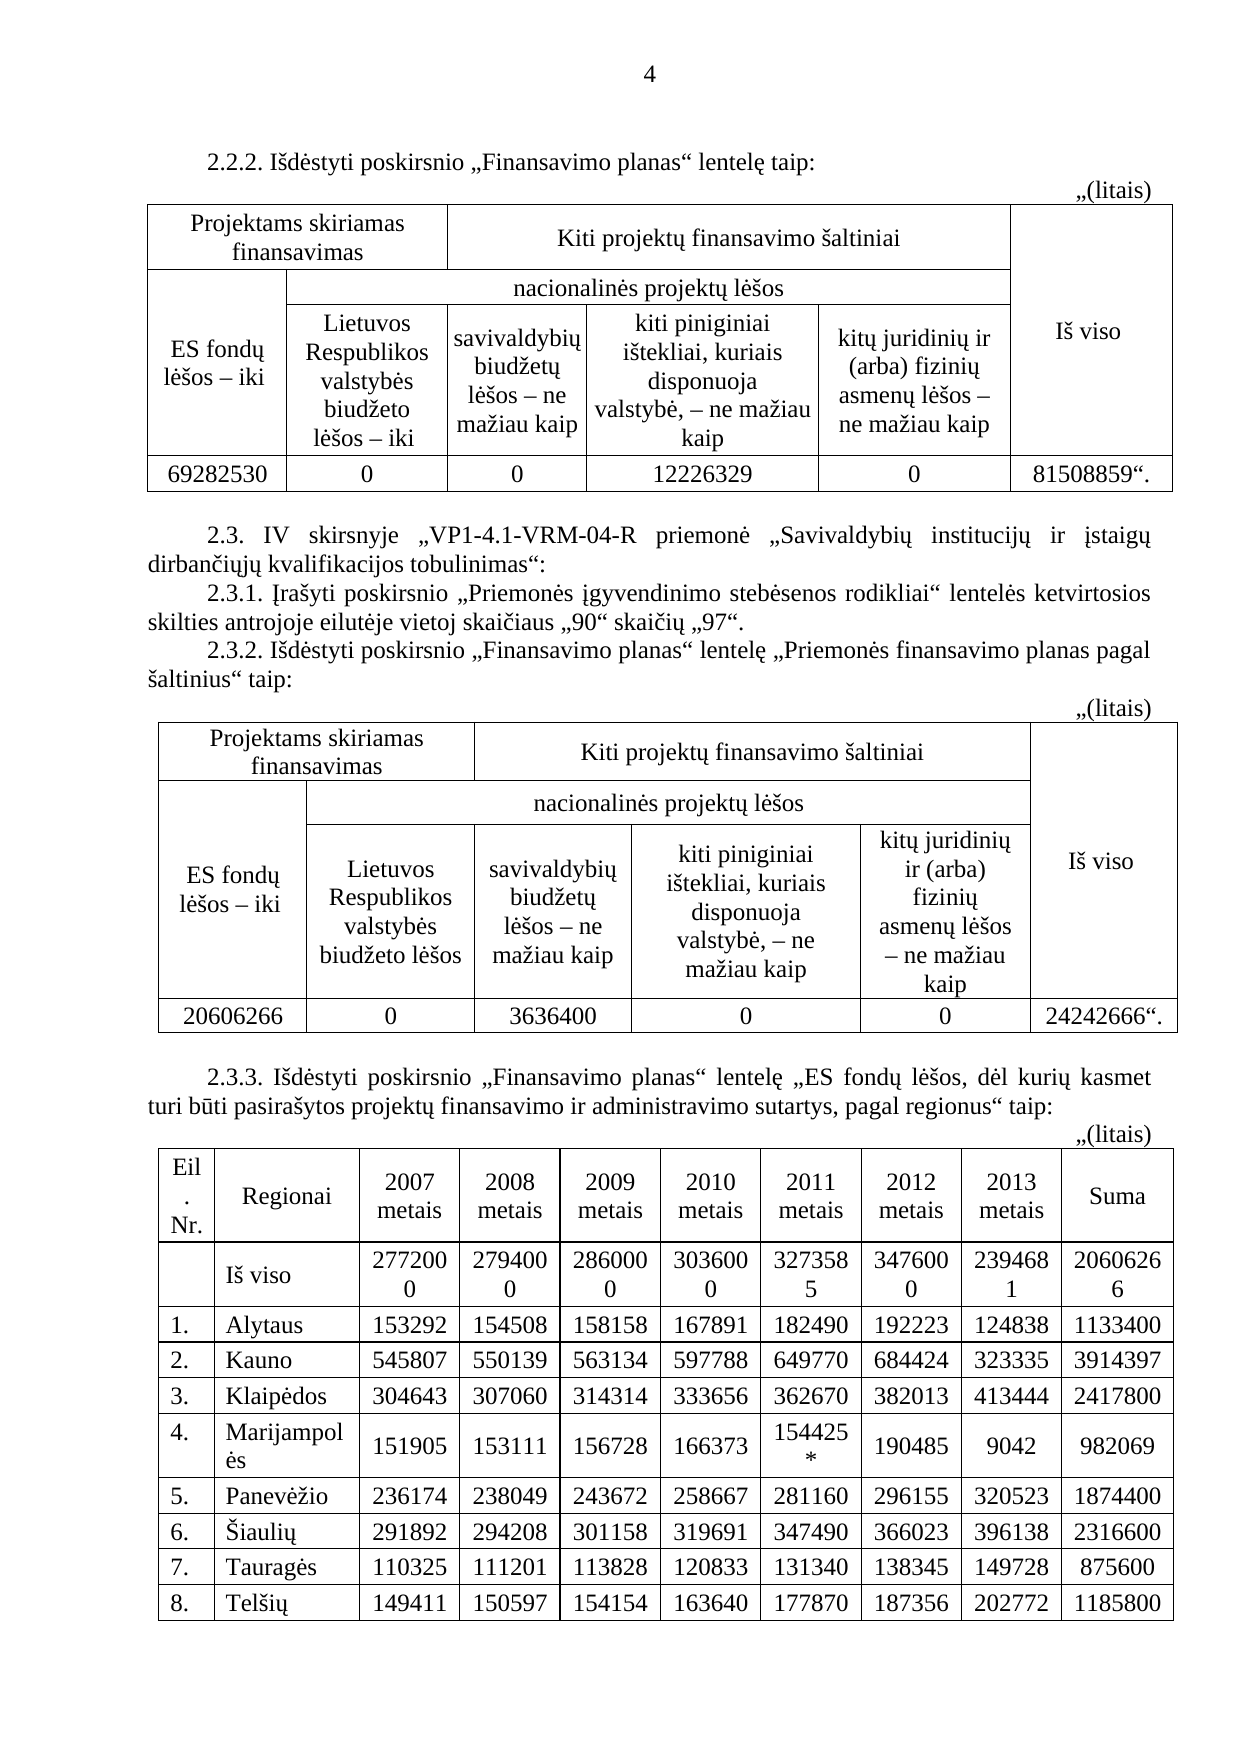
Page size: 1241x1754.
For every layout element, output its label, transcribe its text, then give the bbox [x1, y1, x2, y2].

table_cell 5. [159, 1478, 214, 1513]
table_cell 7. [159, 1549, 214, 1584]
table_header 2013 metais [962, 1149, 1061, 1241]
text „(litais) [148, 693, 1152, 722]
table_cell nacionalinės projektų lėšos [287, 270, 1010, 304]
table_header Projektams skiriamas finansavimas [148, 205, 447, 269]
table_cell 2. [159, 1343, 214, 1377]
table_cell Panevėžio [215, 1478, 359, 1513]
table_cell 1133400 [1062, 1307, 1173, 1341]
table_cell 236174 [360, 1478, 459, 1513]
table_cell Lietuvos Respublikos valstybės biudžeto lėšos – iki [287, 305, 447, 455]
table_cell 1185800 [1062, 1585, 1173, 1619]
text 2.3.2. Išdėstyti poskirsnio „Finansavimo planas“ lentelę „Priemonės finansavimo planas pagal šaltinius“ taip: [148, 635, 1152, 693]
table_cell 243672 [561, 1478, 660, 1513]
table_cell 8. [159, 1585, 214, 1619]
table_cell 296155 [862, 1478, 961, 1513]
table_header 2011 metais [761, 1149, 861, 1241]
table_cell 281160 [761, 1478, 861, 1513]
table_cell 0 [448, 456, 586, 491]
table_cell 0 [307, 999, 474, 1032]
table_cell 9042 [962, 1414, 1061, 1477]
table_cell 81508859“. [1011, 456, 1172, 491]
table_cell 151905 [360, 1414, 459, 1477]
table_cell 3273585 [761, 1243, 861, 1306]
table_cell 413444 [962, 1378, 1061, 1413]
text 2.3.1. Įrašyti poskirsnio „Priemonės įgyvendinimo stebėsenos rodikliai“ lentelės ketvirtosios skilties antrojoje eilutėje vietoj skaičiaus „90“ skaičių „97“. [148, 578, 1152, 635]
table_cell 149728 [962, 1549, 1061, 1584]
table_cell 3. [159, 1378, 214, 1413]
table_cell 167891 [661, 1307, 760, 1341]
table_cell 545807 [360, 1343, 459, 1377]
text „(litais) [148, 176, 1152, 204]
table_cell kiti piniginiai ištekliai, kuriais disponuoja valstybė, – ne mažiau kaip [587, 305, 818, 455]
table_cell 0 [819, 456, 1010, 491]
table_cell 3914397 [1062, 1343, 1173, 1377]
table_cell 319691 [661, 1514, 760, 1548]
table_cell 597788 [661, 1343, 760, 1377]
table_cell Telšių [215, 1585, 359, 1619]
table_header Kiti projektų finansavimo šaltiniai [475, 723, 1030, 780]
table_cell 69282530 [148, 456, 286, 491]
table_cell 563134 [561, 1343, 660, 1377]
table_cell 3476000 [862, 1243, 961, 1306]
table_cell 0 [632, 999, 860, 1032]
table_cell 2794000 [460, 1243, 559, 1306]
table_cell 307060 [460, 1378, 559, 1413]
table_header 2008 metais [460, 1149, 559, 1241]
table_cell Klaipėdos [215, 1378, 359, 1413]
table_cell 2860000 [561, 1243, 660, 1306]
table_cell 154425* [761, 1414, 861, 1477]
table_cell Šiaulių [215, 1514, 359, 1548]
table_cell 320523 [962, 1478, 1061, 1513]
table_cell savivaldybių biudžetų lėšos – ne mažiau kaip [475, 825, 631, 997]
table_cell 301158 [561, 1514, 660, 1548]
table_cell 323335 [962, 1343, 1061, 1377]
table_cell nacionalinės projektų lėšos [307, 781, 1030, 824]
table_cell 333656 [661, 1378, 760, 1413]
table_cell 4. [159, 1414, 214, 1477]
table_cell 166373 [661, 1414, 760, 1477]
table_cell kitų juridinių ir (arba) fizinių asmenų lėšos – ne mažiau kaip [861, 825, 1030, 997]
table_cell 1874400 [1062, 1478, 1173, 1513]
table_cell Lietuvos Respublikos valstybės biudžeto lėšos [307, 825, 474, 997]
table_cell 347490 [761, 1514, 861, 1548]
table_cell 190485 [862, 1414, 961, 1477]
table_cell 6. [159, 1514, 214, 1548]
text 2.3.3. Išdėstyti poskirsnio „Finansavimo planas“ lentelę „ES fondų lėšos, dėl kurių kasmet turi būti pasirašytos projektų finansavimo ir administravimo sutartys, pagal regionus“ taip: [148, 1062, 1152, 1119]
table_cell 550139 [460, 1343, 559, 1377]
table_cell 138345 [862, 1549, 961, 1584]
table_cell 291892 [360, 1514, 459, 1548]
table_cell 154508 [460, 1307, 559, 1341]
table_cell 0 [861, 999, 1030, 1032]
table_cell 649770 [761, 1343, 861, 1377]
table_header 2009 metais [561, 1149, 660, 1241]
table_header 2012 metais [862, 1149, 961, 1241]
table_cell 3036000 [661, 1243, 760, 1306]
table_cell 131340 [761, 1549, 861, 1584]
table_cell 366023 [862, 1514, 961, 1548]
table_header Iš viso [1011, 205, 1172, 455]
table_header Suma [1062, 1149, 1173, 1241]
table_cell 192223 [862, 1307, 961, 1341]
table_header Eil. Nr. [159, 1149, 214, 1241]
table_cell 875600 [1062, 1549, 1173, 1584]
table_cell 111201 [460, 1549, 559, 1584]
table_cell kitų juridinių ir (arba) fizinių asmenų lėšos – ne mažiau kaip [819, 305, 1010, 455]
table_cell 153292 [360, 1307, 459, 1341]
table_cell 2394681 [962, 1243, 1061, 1306]
table_cell 187356 [862, 1585, 961, 1619]
table_cell Marijampolės [215, 1414, 359, 1477]
table_cell 113828 [561, 1549, 660, 1584]
text 2.3. IV skirsnyje „VP1-4.1-VRM-04-R priemonė „Savivaldybių institucijų ir įstaigų dirbančiųjų kvalifikacijos tobulinimas“: [148, 520, 1152, 578]
table_cell 154154 [561, 1585, 660, 1619]
table_cell 304643 [360, 1378, 459, 1413]
table_cell 110325 [360, 1549, 459, 1584]
table_header 2010 metais [661, 1149, 760, 1241]
table_cell 362670 [761, 1378, 861, 1413]
table_cell 2772000 [360, 1243, 459, 1306]
table_cell 124838 [962, 1307, 1061, 1341]
table_cell 177870 [761, 1585, 861, 1619]
table_cell 0 [287, 456, 447, 491]
table_cell 149411 [360, 1585, 459, 1619]
table_cell Tauragės [215, 1549, 359, 1584]
table_cell 20606266 [159, 999, 306, 1032]
table_cell 2316600 [1062, 1514, 1173, 1548]
table_cell 202772 [962, 1585, 1061, 1619]
table_cell 120833 [661, 1549, 760, 1584]
table_cell 1. [159, 1307, 214, 1341]
table_cell 158158 [561, 1307, 660, 1341]
table_cell 684424 [862, 1343, 961, 1377]
table_cell 153111 [460, 1414, 559, 1477]
table_cell 314314 [561, 1378, 660, 1413]
table_cell 294208 [460, 1514, 559, 1548]
table_cell Kauno [215, 1343, 359, 1377]
text 2.2.2. Išdėstyti poskirsnio „Finansavimo planas“ lentelę taip: [148, 147, 1152, 176]
table_header Iš viso [1031, 723, 1177, 997]
table_header Projektams skiriamas finansavimas [159, 723, 474, 780]
table_cell 3636400 [475, 999, 631, 1032]
table_cell 163640 [661, 1585, 760, 1619]
table_header Regionai [215, 1149, 359, 1241]
table_cell 150597 [460, 1585, 559, 1619]
table_header 2007 metais [360, 1149, 459, 1241]
table_cell Iš viso [215, 1243, 359, 1306]
table_cell savivaldybių biudžetų lėšos – ne mažiau kaip [448, 305, 586, 455]
table_cell 396138 [962, 1514, 1061, 1548]
table_cell 12226329 [587, 456, 818, 491]
table_cell [159, 1243, 214, 1306]
table_cell 238049 [460, 1478, 559, 1513]
table_cell 382013 [862, 1378, 961, 1413]
table_cell 982069 [1062, 1414, 1173, 1477]
table_cell Alytaus [215, 1307, 359, 1341]
table_cell 156728 [561, 1414, 660, 1477]
table_cell 2417800 [1062, 1378, 1173, 1413]
table_cell ES fondų lėšos – iki [148, 270, 286, 455]
table_cell 258667 [661, 1478, 760, 1513]
table_header Kiti projektų finansavimo šaltiniai [448, 205, 1010, 269]
table_cell ES fondų lėšos – iki [159, 781, 306, 997]
table_cell 24242666“. [1031, 999, 1177, 1032]
table_cell 182490 [761, 1307, 861, 1341]
table_cell kiti piniginiai ištekliai, kuriais disponuoja valstybė, – ne mažiau kaip [632, 825, 860, 997]
text „(litais) [148, 1119, 1152, 1148]
table_cell 20606266 [1062, 1243, 1173, 1306]
